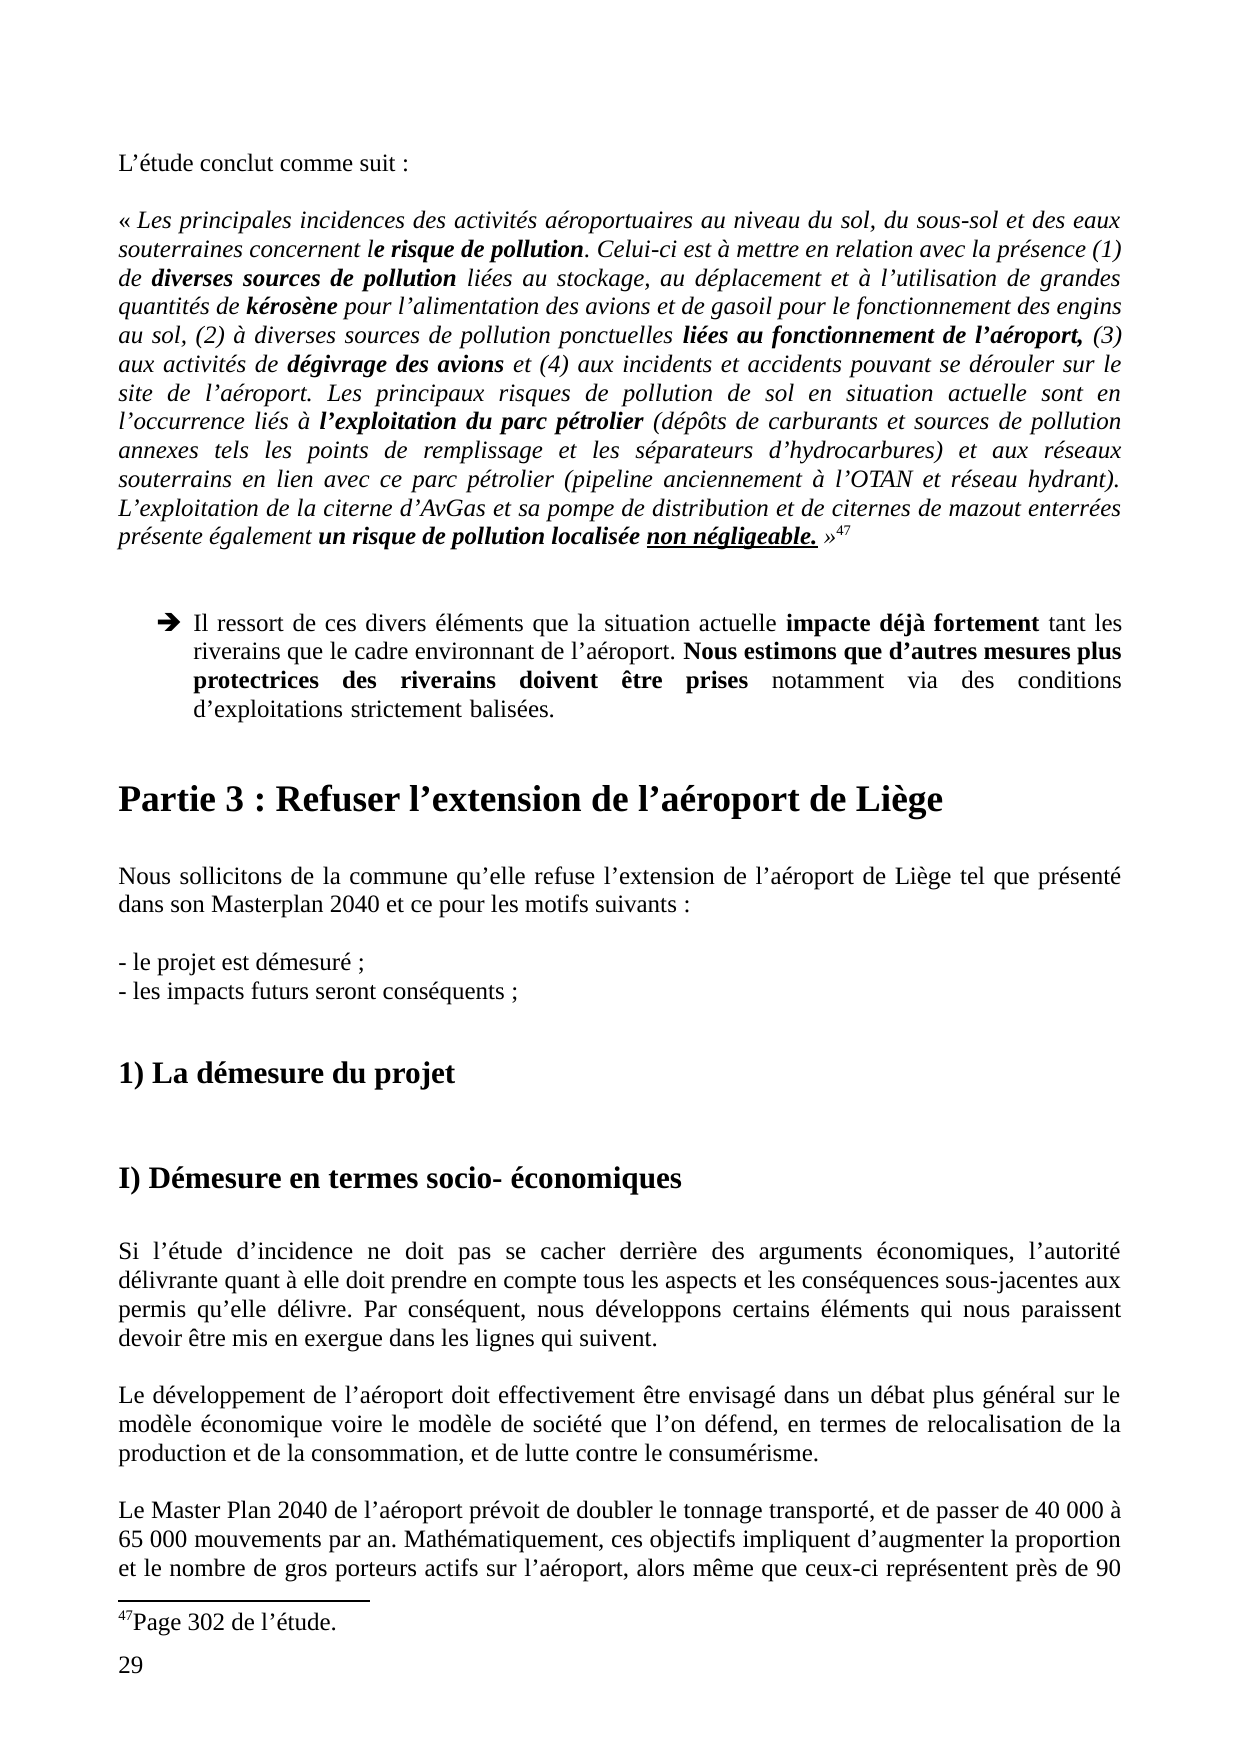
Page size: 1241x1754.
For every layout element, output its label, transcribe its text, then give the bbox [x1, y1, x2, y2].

subtitle I) Démesure en termes socio- économiques [118, 1159, 1122, 1195]
list Il ressort de ces divers éléments que la situation actuelle impacte déjà fortement tant les riverains que le cadre environnant de l’aéroport. Nous estimons que d’autres mesures plus protectrices des riverains doivent être prises notamment via des conditions d’exploitations strictement balisées. [156, 608, 1122, 751]
subtitle Partie 3 : Refuser l’extension de l’aéroport de Liège [118, 776, 1122, 819]
text Page 302 de l’étude. [118, 1607, 1122, 1636]
text L’étude conclut comme suit : [118, 148, 1122, 176]
subtitle 1) La démesure du projet [118, 1054, 1122, 1090]
text Si l’étude d’incidence ne doit pas se cacher derrière des arguments économiques, l’autorité délivrante quant à elle doit prendre en compte tous les aspects et les conséquences sous-jacentes aux permis qu’elle délivre. Par conséquent, nous développons certains éléments qui nous paraissent devoir être mis en exergue dans les lignes qui suivent. [118, 1236, 1122, 1351]
text « Les principales incidences des activités aéroportuaires au niveau du sol, du sous-sol et des eaux souterraines concernent le risque de pollution. Celui-ci est à mettre en relation avec la présence (1) de diverses sources de pollution liées au stockage, au déplacement et à l’utilisation de grandes quantités de kérosène pour l’alimentation des avions et de gasoil pour le fonctionnement des engins au sol, (2) à diverses sources de pollution ponctuelles liées au fonctionnement de l’aéroport, (3) aux activités de dégivrage des avions et (4) aux incidents et accidents pouvant se dérouler sur le site de l’aéroport. Les principaux risques de pollution de sol en situation actuelle sont en l’occurrence liés à l’exploitation du parc pétrolier (dépôts de carburants et sources de pollution annexes tels les points de remplissage et les séparateurs d’hydrocarbures) et aux réseaux souterrains en lien avec ce parc pétrolier (pipeline anciennement à l’OTAN et réseau hydrant). L’exploitation de la citerne d’AvGas et sa pompe de distribution et de citernes de mazout enterrées présente également un risque de pollution localisée non négligeable. » [118, 205, 1122, 550]
text - les impacts futurs seront conséquents ; [118, 976, 1122, 1004]
text Nous sollicitons de la commune qu’elle refuse l’extension de l’aéroport de Liège tel que présenté dans son Masterplan 2040 et ce pour les motifs suivants : [118, 861, 1122, 918]
text Le développement de l’aéroport doit effectivement être envisagé dans un débat plus général sur le modèle économique voire le modèle de société que l’on défend, en termes de relocalisation de la production et de la consommation, et de lutte contre le consumérisme. [118, 1380, 1122, 1466]
text - le projet est démesuré ; [118, 947, 1122, 976]
text Le Master Plan 2040 de l’aéroport prévoit de doubler le tonnage transporté, et de passer de 40 000 à 65 000 mouvements par an. Mathématiquement, ces objectifs impliquent d’augmenter la proportion et le nombre de gros porteurs actifs sur l’aéroport, alors même que ceux-ci représentent près de 90 [118, 1495, 1122, 1581]
